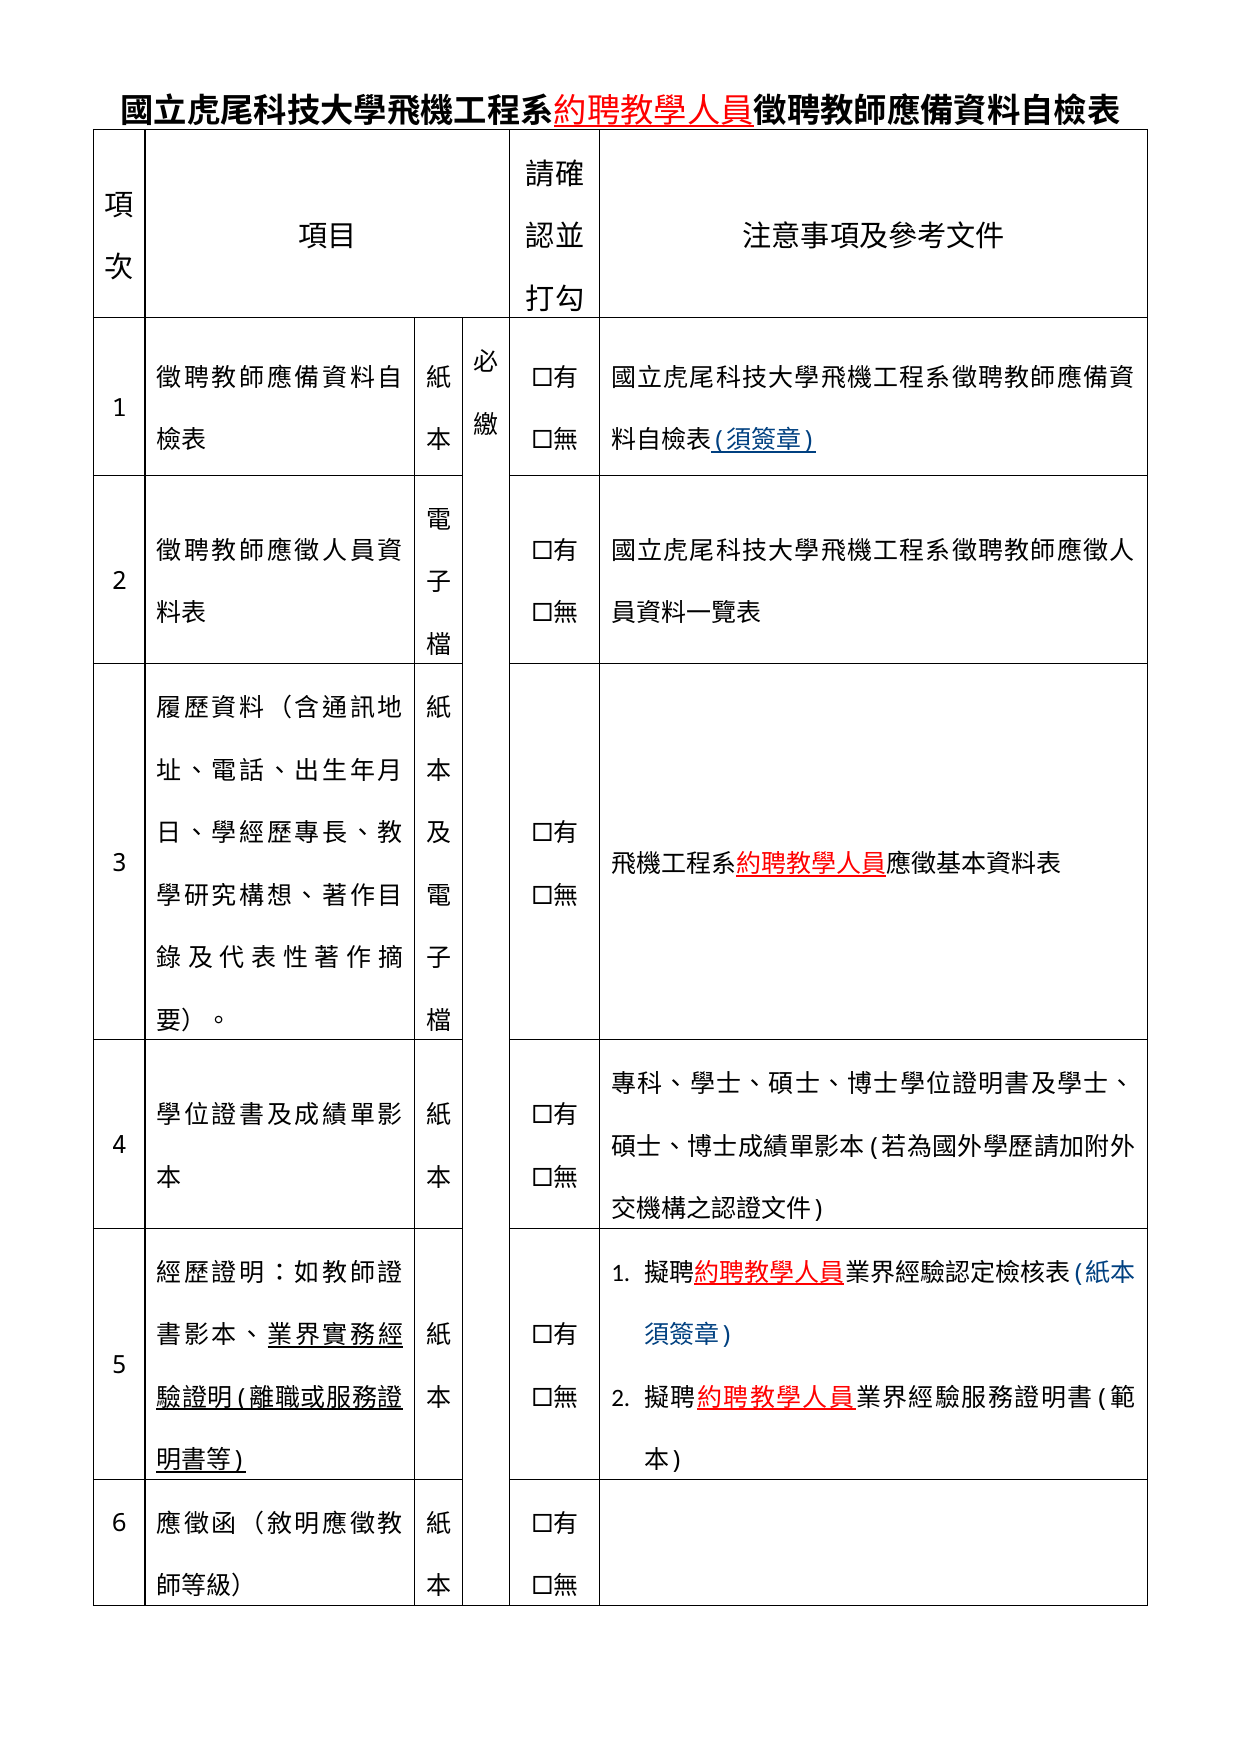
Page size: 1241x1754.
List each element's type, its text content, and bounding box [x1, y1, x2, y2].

table_cell [600, 1480, 1147, 1605]
table_cell 4 [94, 1040, 144, 1228]
table_cell 紙本及電子檔 [415, 664, 462, 1039]
table_header 請確認並打勾 [510, 130, 599, 317]
table_cell 徵聘教師應備資料自檢表 [146, 318, 414, 474]
table_cell 必繳 [463, 318, 509, 1605]
text 國立虎尾科技大學飛機工程系約聘教學人員徵聘教師應備資料自檢表 [112, 66, 1128, 129]
table_cell 有 無 [510, 1229, 599, 1479]
table_cell 飛機工程系約聘教學人員應徵基本資料表 [600, 664, 1147, 1039]
table_cell 有 無 [510, 1480, 599, 1605]
table_cell 紙本 [415, 318, 462, 474]
table_cell 徵聘教師應徵人員資料表 [146, 476, 414, 663]
table_cell 1 [94, 318, 144, 474]
table_cell 2 [94, 476, 144, 663]
table_cell 紙本 [415, 1229, 462, 1479]
table_cell 有 無 [510, 318, 599, 474]
table_cell 6 [94, 1480, 144, 1605]
table_cell 5 [94, 1229, 144, 1479]
table_cell 學位證書及成績單影本 [146, 1040, 414, 1228]
table_cell 履歷資料（含通訊地址、電話、出生年月日、學經歷專長、教學研究構想、著作目錄及代表性著作摘要）。 [146, 664, 414, 1039]
table_cell 國立虎尾科技大學飛機工程系徵聘教師應徵人員資料一覽表 [600, 476, 1147, 663]
table_cell 國立虎尾科技大學飛機工程系徵聘教師應備資料自檢表(須簽章) [600, 318, 1147, 474]
table_header 注意事項及參考文件 [600, 130, 1147, 317]
table_header 項目 [146, 130, 509, 317]
table_cell 紙本 [415, 1040, 462, 1228]
table_header 項次 [94, 130, 144, 317]
table_cell 紙本 [415, 1480, 462, 1605]
table_cell 有 無 [510, 1040, 599, 1228]
table_cell 3 [94, 664, 144, 1039]
table_cell 擬聘約聘教學人員業界經驗認定檢核表(紙本須簽章) 擬聘約聘教學人員業界經驗服務證明書(範本) [600, 1229, 1147, 1479]
table_cell 應徵函（敘明應徵教師等級） [146, 1480, 414, 1605]
table_cell 經歷證明：如教師證書影本、業界實務經驗證明(離職或服務證明書等) [146, 1229, 414, 1479]
table_cell 專科、學士、碩士、博士學位證明書及學士、碩士、博士成績單影本(若為國外學歷請加附外交機構之認證文件) [600, 1040, 1147, 1228]
table_cell 有 無 [510, 476, 599, 663]
table_cell 電子檔 [415, 476, 462, 663]
table_cell 有 無 [510, 664, 599, 1039]
